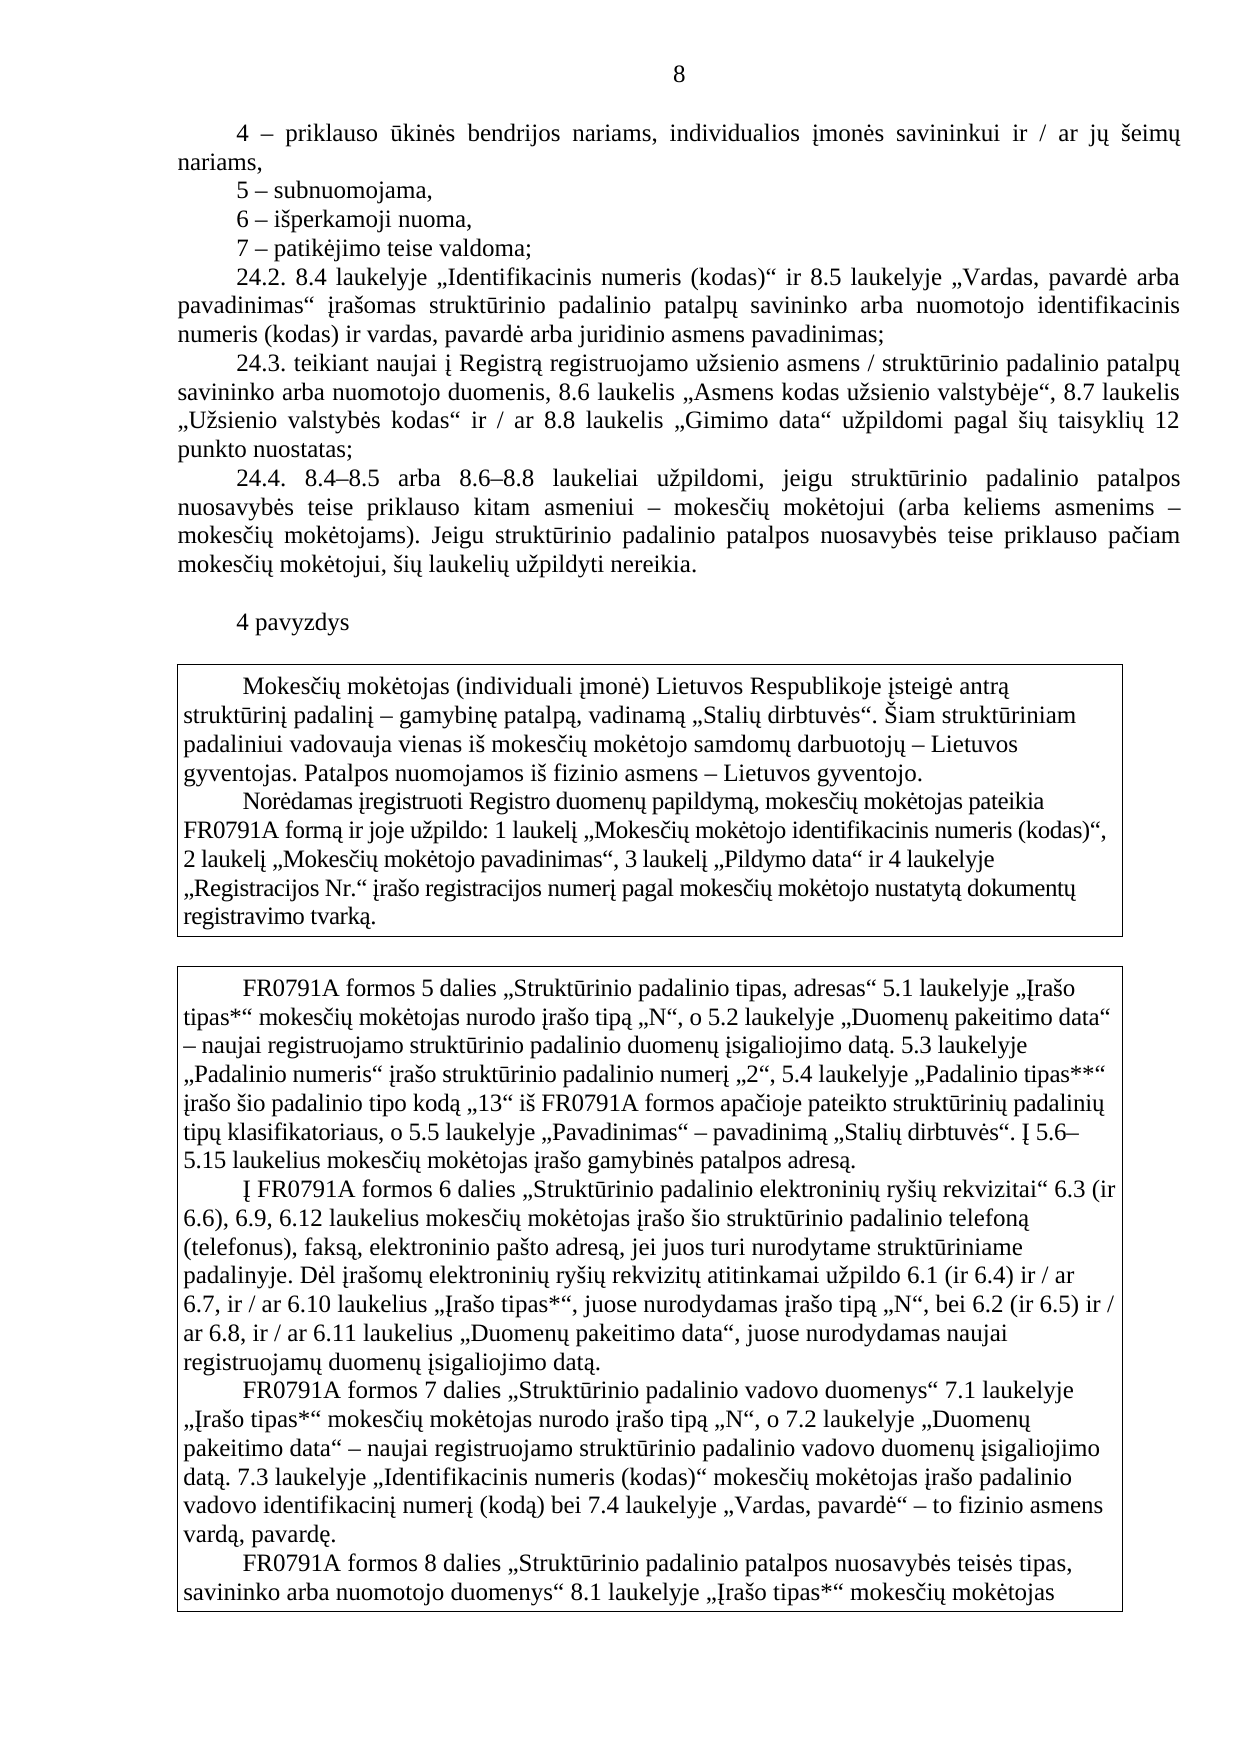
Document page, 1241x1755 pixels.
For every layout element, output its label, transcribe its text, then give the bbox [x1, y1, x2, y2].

text 7 – patikėjimo teise valdoma; [177, 233, 1181, 262]
text 4 – priklauso ūkinės bendrijos nariams, individualios įmonės savininkui ir / ar jų šeimų nariams, [177, 118, 1181, 176]
text 24.3. teikiant naujai į Registrą registruojamo užsienio asmens / struktūrinio padalinio patalpų savininko arba nuomotojo duomenis, 8.6 laukelis „Asmens kodas užsienio valstybėje“, 8.7 laukelis „Užsienio valstybės kodas“ ir / ar 8.8 laukelis „Gimimo data“ užpildomi pagal šių taisyklių 12 punkto nuostatas; [177, 348, 1181, 463]
table_header FR0791A formos 5 dalies „Struktūrinio padalinio tipas, adresas“ 5.1 laukelyje „Įrašo tipas*“ mokesčių mokėtojas nurodo įrašo tipą „N“, o 5.2 laukelyje „Duomenų pakeitimo data“ – naujai registruojamo struktūrinio padalinio duomenų įsigaliojimo datą. 5.3 laukelyje „Padalinio numeris“ įrašo struktūrinio padalinio numerį „2“, 5.4 laukelyje „Padalinio tipas**“ įrašo šio padalinio tipo kodą „13“ iš FR0791A formos apačioje pateikto struktūrinių padalinių tipų klasifikatoriaus, o 5.5 laukelyje „Pavadinimas“ – pavadinimą „Stalių dirbtuvės“. Į 5.6–5.15 laukelius mokesčių mokėtojas įrašo gamybinės patalpos adresą. Į FR0791A formos 6 dalies „Struktūrinio padalinio elektroninių ryšių rekvizitai“ 6.3 (ir 6.6), 6.9, 6.12 laukelius mokesčių mokėtojas įrašo šio struktūrinio padalinio telefoną (telefonus), faksą, elektroninio pašto adresą, jei juos turi nurodytame struktūriniame padalinyje. Dėl įrašomų elektroninių ryšių rekvizitų atitinkamai užpildo 6.1 (ir 6.4) ir / ar 6.7, ir / ar 6.10 laukelius „Įrašo tipas*“, juose nurodydamas įrašo tipą „N“, bei 6.2 (ir 6.5) ir / ar 6.8, ir / ar 6.11 laukelius „Duomenų pakeitimo data“, juose nurodydamas naujai registruojamų duomenų įsigaliojimo datą. FR0791A formos 7 dalies „Struktūrinio padalinio vadovo duomenys“ 7.1 laukelyje „Įrašo tipas*“ mokesčių mokėtojas nurodo įrašo tipą „N“, o 7.2 laukelyje „Duomenų pakeitimo data“ – naujai registruojamo struktūrinio padalinio vadovo duomenų įsigaliojimo datą. 7.3 laukelyje „Identifikacinis numeris (kodas)“ mokesčių mokėtojas įrašo padalinio vadovo identifikacinį numerį (kodą) bei 7.4 laukelyje „Vardas, pavardė“ – to fizinio asmens vardą, pavardę. FR0791A formos 8 dalies „Struktūrinio padalinio patalpos nuosavybės teisės tipas, savininko arba nuomotojo duomenys“ 8.1 laukelyje „Įrašo tipas*“ mokesčių mokėtojas [178, 967, 1122, 1611]
table_header Mokesčių mokėtojas (individuali įmonė) Lietuvos Respublikoje įsteigė antrą struktūrinį padalinį – gamybinę patalpą, vadinamą „Stalių dirbtuvės“. Šiam struktūriniam padaliniui vadovauja vienas iš mokesčių mokėtojo samdomų darbuotojų – Lietuvos gyventojas. Patalpos nuomojamos iš fizinio asmens – Lietuvos gyventojo. Norėdamas įregistruoti Registro duomenų papildymą, mokesčių mokėtojas pateikia FR0791A formą ir joje užpildo: 1 laukelį „Mokesčių mokėtojo identifikacinis numeris (kodas)“, 2 laukelį „Mokesčių mokėtojo pavadinimas“, 3 laukelį „Pildymo data“ ir 4 laukelyje „Registracijos Nr.“ įrašo registracijos numerį pagal mokesčių mokėtojo nustatytą dokumentų registravimo tvarką. [178, 665, 1122, 936]
text 6 – išperkamoji nuoma, [177, 204, 1181, 233]
text 5 – subnuomojama, [177, 176, 1181, 204]
text 24.2. 8.4 laukelyje „Identifikacinis numeris (kodas)“ ir 8.5 laukelyje „Vardas, pavardė arba pavadinimas“ įrašomas struktūrinio padalinio patalpų savininko arba nuomotojo identifikacinis numeris (kodas) ir vardas, pavardė arba juridinio asmens pavadinimas; [177, 262, 1181, 348]
text 24.4. 8.4–8.5 arba 8.6–8.8 laukeliai užpildomi, jeigu struktūrinio padalinio patalpos nuosavybės teise priklauso kitam asmeniui – mokesčių mokėtojui (arba keliems asmenims – mokesčių mokėtojams). Jeigu struktūrinio padalinio patalpos nuosavybės teise priklauso pačiam mokesčių mokėtojui, šių laukelių užpildyti nereikia. [177, 463, 1181, 578]
text 4 pavyzdys [177, 607, 1181, 636]
